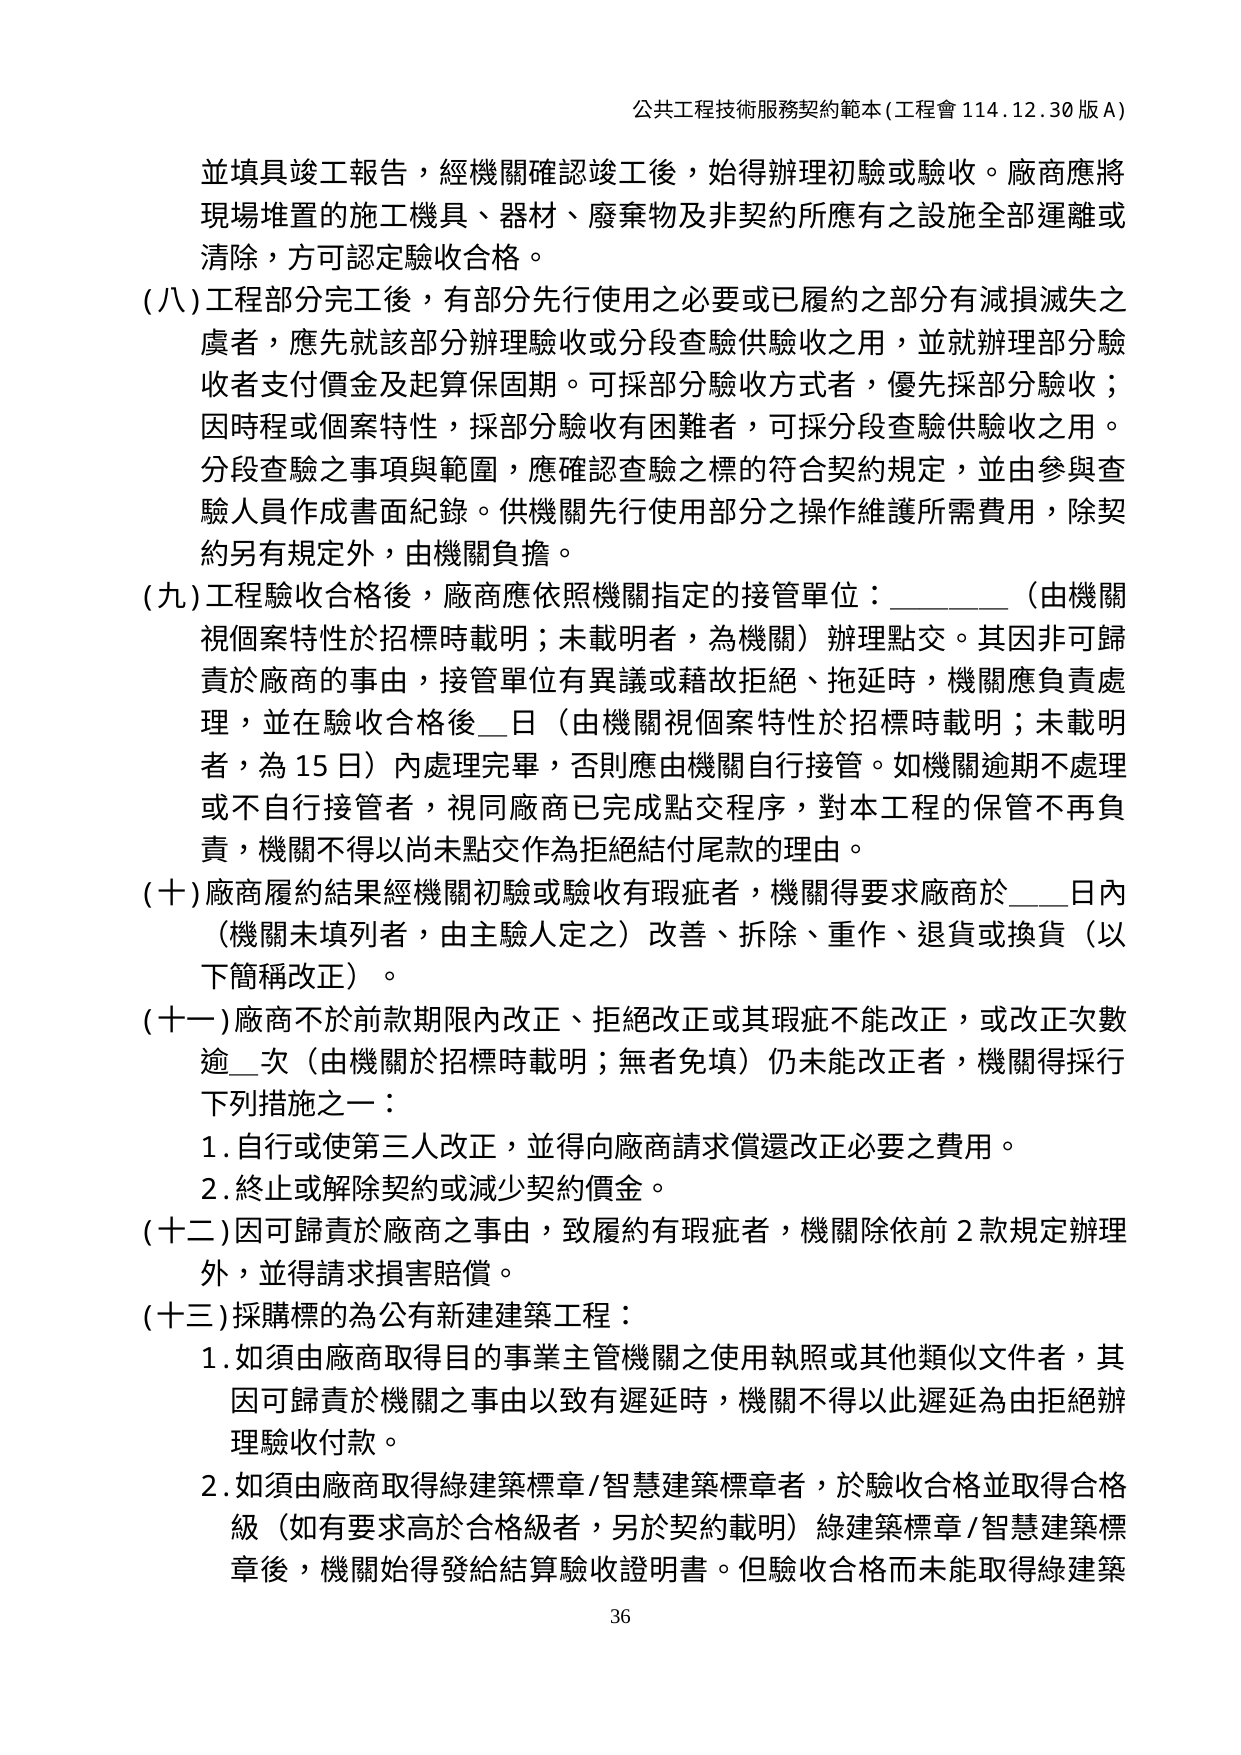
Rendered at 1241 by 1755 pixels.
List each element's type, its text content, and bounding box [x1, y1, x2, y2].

text (十)廠商履約結果經機關初驗或驗收有瑕疵者，機關得要求廠商於＿＿日內（機關未填列者，由主驗人定之）改善、拆除、重作、退貨或換貨（以下簡稱改正）。 [139, 869, 1128, 996]
text 2.終止或解除契約或減少契約價金。 [200, 1166, 1128, 1208]
text (九)工程驗收合格後，廠商應依照機關指定的接管單位：＿＿＿＿（由機關視個案特性於招標時載明；未載明者，為機關）辦理點交。其因非可歸責於廠商的事由，接管單位有異議或藉故拒絕、拖延時，機關應負責處理，並在驗收合格後＿日（由機關視個案特性於招標時載明；未載明者，為15日）內處理完畢，否則應由機關自行接管。如機關逾期不處理或不自行接管者，視同廠商已完成點交程序，對本工程的保管不再負責，機關不得以尚未點交作為拒絕結付尾款的理由。 [139, 573, 1128, 869]
text 2.如須由廠商取得綠建築標章/智慧建築標章者，於驗收合格並取得合格級（如有要求高於合格級者，另於契約載明）綠建築標章/智慧建築標章後，機關始得發給結算驗收證明書。但驗收合格而未能取得綠建築 [200, 1462, 1128, 1589]
text 並填具竣工報告，經機關確認竣工後，始得辦理初驗或驗收。廠商應將現場堆置的施工機具、器材、廢棄物及非契約所應有之設施全部運離或清除，方可認定驗收合格。 [139, 150, 1128, 277]
text (十二)因可歸責於廠商之事由，致履約有瑕疵者，機關除依前2款規定辦理外，並得請求損害賠償。 [139, 1208, 1128, 1293]
text 1.如須由廠商取得目的事業主管機關之使用執照或其他類似文件者，其因可歸責於機關之事由以致有遲延時，機關不得以此遲延為由拒絕辦理驗收付款。 [200, 1335, 1128, 1462]
text (十三)採購標的為公有新建建築工程： [139, 1293, 1128, 1335]
text 1.自行或使第三人改正，並得向廠商請求償還改正必要之費用。 [200, 1123, 1128, 1166]
text (十一)廠商不於前款期限內改正、拒絕改正或其瑕疵不能改正，或改正次數逾＿次（由機關於招標時載明；無者免填）仍未能改正者，機關得採行下列措施之一： [139, 996, 1128, 1123]
text (八)工程部分完工後，有部分先行使用之必要或已履約之部分有減損滅失之虞者，應先就該部分辦理驗收或分段查驗供驗收之用，並就辦理部分驗收者支付價金及起算保固期。可採部分驗收方式者，優先採部分驗收；因時程或個案特性，採部分驗收有困難者，可採分段查驗供驗收之用。分段查驗之事項與範圍，應確認查驗之標的符合契約規定，並由參與查驗人員作成書面紀錄。供機關先行使用部分之操作維護所需費用，除契約另有規定外，由機關負擔。 [139, 277, 1128, 573]
